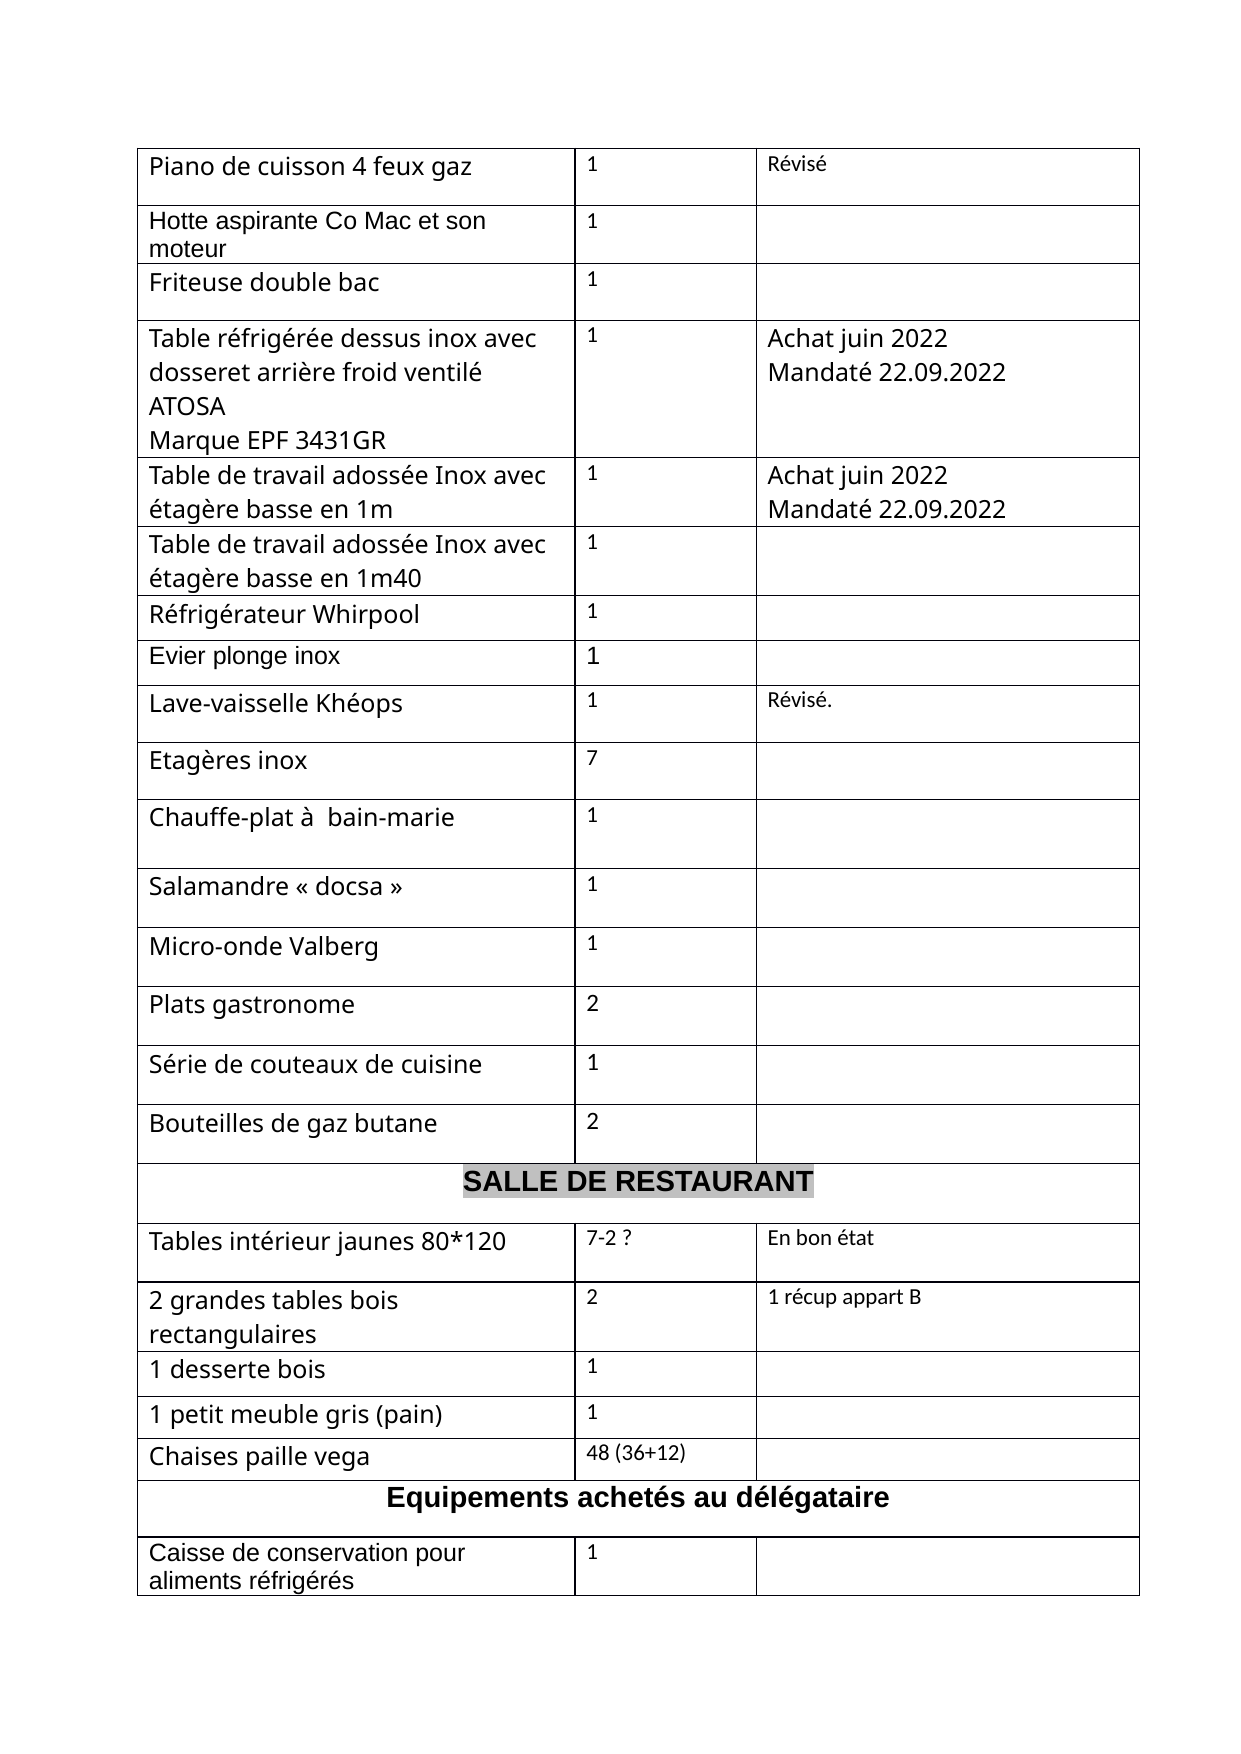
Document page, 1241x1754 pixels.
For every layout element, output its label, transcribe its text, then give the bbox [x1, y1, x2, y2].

table_cell 1 [576, 686, 756, 742]
table_cell [757, 1352, 1139, 1396]
table_cell Tables intérieur jaunes 80*120 [138, 1224, 574, 1281]
table_cell [757, 743, 1139, 799]
table_cell 1 [576, 1352, 756, 1396]
table_cell 2 [576, 1283, 756, 1351]
table_cell SALLE DE RESTAURANT [138, 1164, 1139, 1222]
table_cell [757, 928, 1139, 986]
table_cell 1 [576, 149, 756, 205]
table_cell [757, 264, 1139, 319]
table_cell [757, 1105, 1139, 1163]
table_cell Friteuse double bac [138, 264, 574, 319]
table_cell [757, 206, 1139, 263]
table_cell 1 [576, 527, 756, 595]
table_cell 1 récup appart B [757, 1283, 1139, 1351]
table_cell 7-2 ? [576, 1224, 756, 1281]
table_cell 1 [576, 206, 756, 263]
table_cell 2 [576, 987, 756, 1045]
table_cell Table réfrigérée dessus inox avec dosseret arrière froid ventilé ATOSA Marque EPF 3431GR [138, 321, 574, 457]
table_cell [757, 1538, 1139, 1595]
table_cell 7 [576, 743, 756, 799]
table_cell Achat juin 2022 Mandaté 22.09.2022 [757, 458, 1139, 526]
table_cell Bouteilles de gaz butane [138, 1105, 574, 1163]
table_cell [757, 1397, 1139, 1437]
table_cell Hotte aspirante Co Mac et son moteur [138, 206, 574, 263]
table_cell 2 grandes tables bois rectangulaires [138, 1283, 574, 1351]
table_cell 48 (36+12) [576, 1439, 756, 1479]
table_cell [757, 1046, 1139, 1104]
table_cell [757, 1439, 1139, 1479]
table_cell Révisé. [757, 686, 1139, 742]
table_cell 1 [576, 1046, 756, 1104]
table_cell 1 [576, 869, 756, 927]
table_cell Chauffe-plat à bain-marie [138, 800, 574, 868]
table_cell 1 [576, 800, 756, 868]
table_cell 1 [576, 928, 756, 986]
table_cell 1 [576, 458, 756, 526]
table_cell [757, 527, 1139, 595]
table_cell Chaises paille vega [138, 1439, 574, 1479]
table_cell 1 petit meuble gris (pain) [138, 1397, 574, 1437]
table_cell [757, 987, 1139, 1045]
table_cell Plats gastronome [138, 987, 574, 1045]
table_cell Lave-vaisselle Khéops [138, 686, 574, 742]
table_cell [757, 596, 1139, 640]
table_cell Etagères inox [138, 743, 574, 799]
table_cell [757, 869, 1139, 927]
table_cell Equipements achetés au délégataire [138, 1481, 1139, 1536]
table_cell Salamandre « docsa » [138, 869, 574, 927]
table_cell Achat juin 2022 Mandaté 22.09.2022 [757, 321, 1139, 457]
table_cell Révisé [757, 149, 1139, 205]
table_cell 1 [576, 1538, 756, 1595]
table_cell Table de travail adossée Inox avec étagère basse en 1m40 [138, 527, 574, 595]
table_cell Table de travail adossée Inox avec étagère basse en 1m [138, 458, 574, 526]
table_cell 1 [576, 641, 756, 684]
table_cell [757, 641, 1139, 684]
table_cell 1 [576, 596, 756, 640]
table_cell Piano de cuisson 4 feux gaz [138, 149, 574, 205]
table_cell Caisse de conservation pour aliments réfrigérés [138, 1538, 574, 1595]
table_cell 1 [576, 264, 756, 319]
table_cell 1 [576, 321, 756, 457]
table_cell En bon état [757, 1224, 1139, 1281]
table_cell [757, 800, 1139, 868]
table_cell Evier plonge inox [138, 641, 574, 684]
table_cell Réfrigérateur Whirpool [138, 596, 574, 640]
table_cell 1 [576, 1397, 756, 1437]
table_cell Série de couteaux de cuisine [138, 1046, 574, 1104]
table_cell Micro-onde Valberg [138, 928, 574, 986]
table_cell 1 desserte bois [138, 1352, 574, 1396]
table_cell 2 [576, 1105, 756, 1163]
